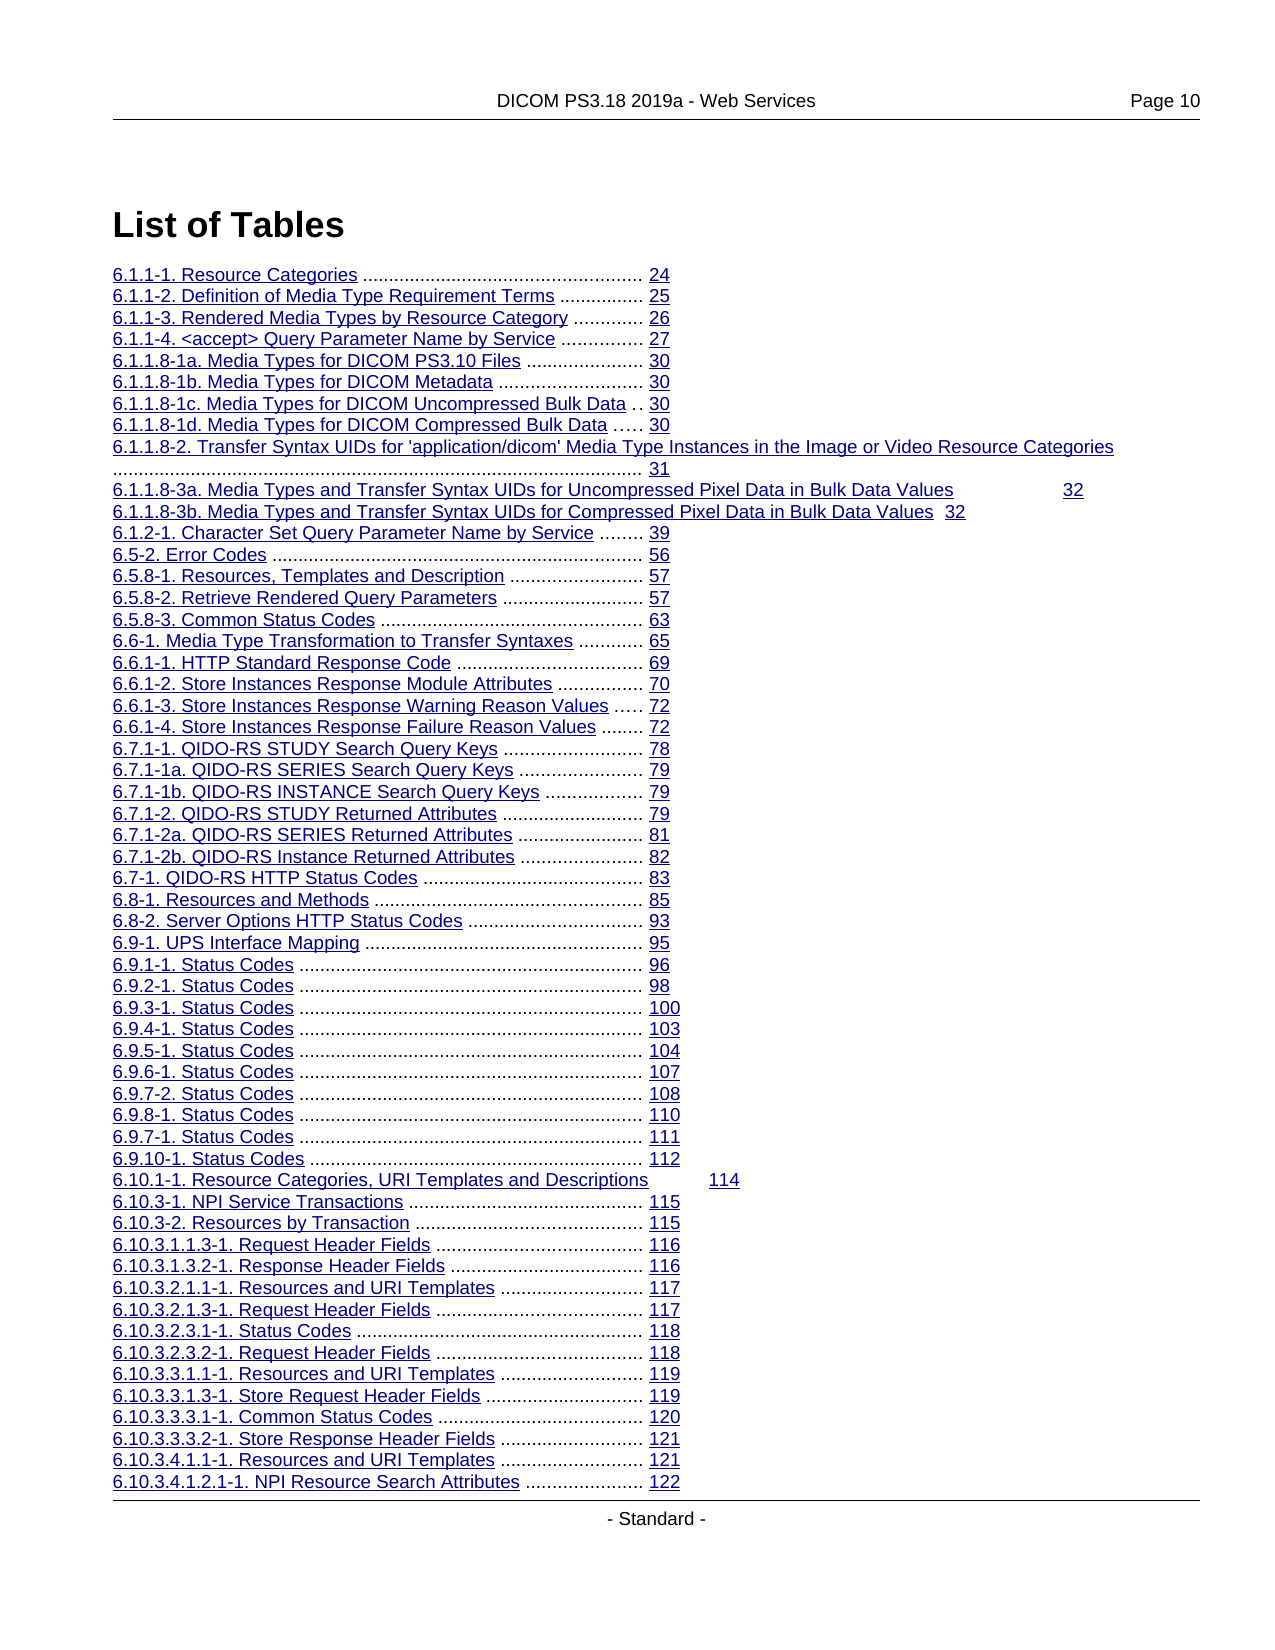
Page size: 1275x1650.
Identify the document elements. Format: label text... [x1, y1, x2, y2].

text 6.10.3.4.1.1-1. Resources and URI Templates 0 [112, 1449, 1175, 1471]
text 6.6.1-2. Store Instances Response Module Attributes 0 [112, 673, 1175, 694]
text 6.9.5-1. Status Codes 0 [112, 1039, 1175, 1061]
text 6.10.3.3.1.3-1. Store Request Header Fields 0 [112, 1384, 1175, 1406]
text 6.1.1-1. Resource Categories 0 [112, 263, 1175, 285]
text 6.10.3.3.1.1-1. Resources and URI Templates 0 [112, 1363, 1175, 1384]
text 6.8-2. Server Options HTTP Status Codes 0 [112, 910, 1175, 932]
text 6.10.3.1.1.3-1. Request Header Fields 0 [112, 1234, 1175, 1255]
text 6.7.1-1. QIDO-RS STUDY Search Query Keys 0 [112, 738, 1175, 759]
text 6.9.6-1. Status Codes 0 [112, 1061, 1175, 1083]
text List of Tables [112, 204, 1200, 245]
text 6.8-1. Resources and Methods 0 [112, 889, 1175, 910]
text 6.1.1.8-1c. Media Types for DICOM Uncompressed Bulk Data 0 [112, 393, 1175, 414]
text 6.5.8-2. Retrieve Rendered Query Parameters 0 [112, 587, 1175, 608]
text 6.9.1-1. Status Codes 0 [112, 953, 1175, 975]
text 6.5.8-3. Common Status Codes 0 [112, 608, 1175, 630]
text 6.7-1. QIDO-RS HTTP Status Codes 0 [112, 867, 1175, 889]
text 6.10.3.3.3.2-1. Store Response Header Fields 0 [112, 1428, 1175, 1449]
text 6.6-1. Media Type Transformation to Transfer Syntaxes 0 [112, 630, 1175, 651]
text 6.1.1.8-2. Transfer Syntax UIDs for 'application/dicom' Media Type Instances in the Image or Video Resource Categories 0 [112, 436, 1175, 479]
text 6.1.1.8-3a. Media Types and Transfer Syntax UIDs for Uncompressed Pixel Data in Bulk Data Values 0 [112, 479, 1175, 501]
text 6.1.1-2. Definition of Media Type Requirement Terms 0 [112, 285, 1175, 306]
text 6.6.1-3. Store Instances Response Warning Reason Values 0 [112, 694, 1175, 716]
text 6.10.3.2.3.2-1. Request Header Fields 0 [112, 1341, 1175, 1363]
text 6.10.3.3.3.1-1. Common Status Codes 0 [112, 1406, 1175, 1428]
text 6.7.1-2a. QIDO-RS SERIES Returned Attributes 0 [112, 824, 1175, 846]
text 6.5.8-1. Resources, Templates and Description 0 [112, 565, 1175, 587]
text 6.1.1.8-3b. Media Types and Transfer Syntax UIDs for Compressed Pixel Data in Bulk Data Values 0 [112, 501, 1175, 522]
text 6.9-1. UPS Interface Mapping 0 [112, 932, 1175, 953]
text 6.9.4-1. Status Codes 0 [112, 1018, 1175, 1039]
text 6.7.1-1a. QIDO-RS SERIES Search Query Keys 0 [112, 759, 1175, 781]
text 6.10.3.2.1.1-1. Resources and URI Templates 0 [112, 1277, 1175, 1298]
text 6.9.7-2. Status Codes 0 [112, 1083, 1175, 1104]
text 6.5-2. Error Codes 0 [112, 544, 1175, 565]
text 6.1.1.8-1a. Media Types for DICOM PS3.10 Files 0 [112, 349, 1175, 371]
text 6.10.3-1. NPI Service Transactions 0 [112, 1191, 1175, 1212]
text 6.7.1-2b. QIDO-RS Instance Returned Attributes 0 [112, 846, 1175, 867]
text 6.7.1-2. QIDO-RS STUDY Returned Attributes 0 [112, 802, 1175, 824]
text 6.9.8-1. Status Codes 0 [112, 1104, 1175, 1126]
text 6.9.3-1. Status Codes 0 [112, 996, 1175, 1018]
text 6.1.1.8-1b. Media Types for DICOM Metadata 0 [112, 371, 1175, 393]
text 6.10.3-2. Resources by Transaction 0 [112, 1212, 1175, 1234]
text 6.6.1-4. Store Instances Response Failure Reason Values 0 [112, 716, 1175, 738]
text 6.1.1-4. <accept> Query Parameter Name by Service 0 [112, 328, 1175, 349]
text 6.10.3.2.1.3-1. Request Header Fields 0 [112, 1298, 1175, 1320]
text 6.9.7-1. Status Codes 0 [112, 1126, 1175, 1147]
text 6.1.1-3. Rendered Media Types by Resource Category 0 [112, 306, 1175, 328]
text 6.10.1-1. Resource Categories, URI Templates and Descriptions 0 [112, 1169, 1175, 1191]
text 6.9.2-1. Status Codes 0 [112, 975, 1175, 996]
text 6.7.1-1b. QIDO-RS INSTANCE Search Query Keys 0 [112, 781, 1175, 802]
text 6.1.1.8-1d. Media Types for DICOM Compressed Bulk Data 0 [112, 414, 1175, 436]
text 6.1.2-1. Character Set Query Parameter Name by Service 0 [112, 522, 1175, 544]
text 6.10.3.4.1.2.1-1. NPI Resource Search Attributes 0 [112, 1471, 1175, 1492]
text 6.6.1-1. HTTP Standard Response Code 0 [112, 651, 1175, 673]
text 6.10.3.1.3.2-1. Response Header Fields 0 [112, 1255, 1175, 1277]
text 6.10.3.2.3.1-1. Status Codes 0 [112, 1320, 1175, 1341]
text 6.9.10-1. Status Codes 0 [112, 1147, 1175, 1169]
